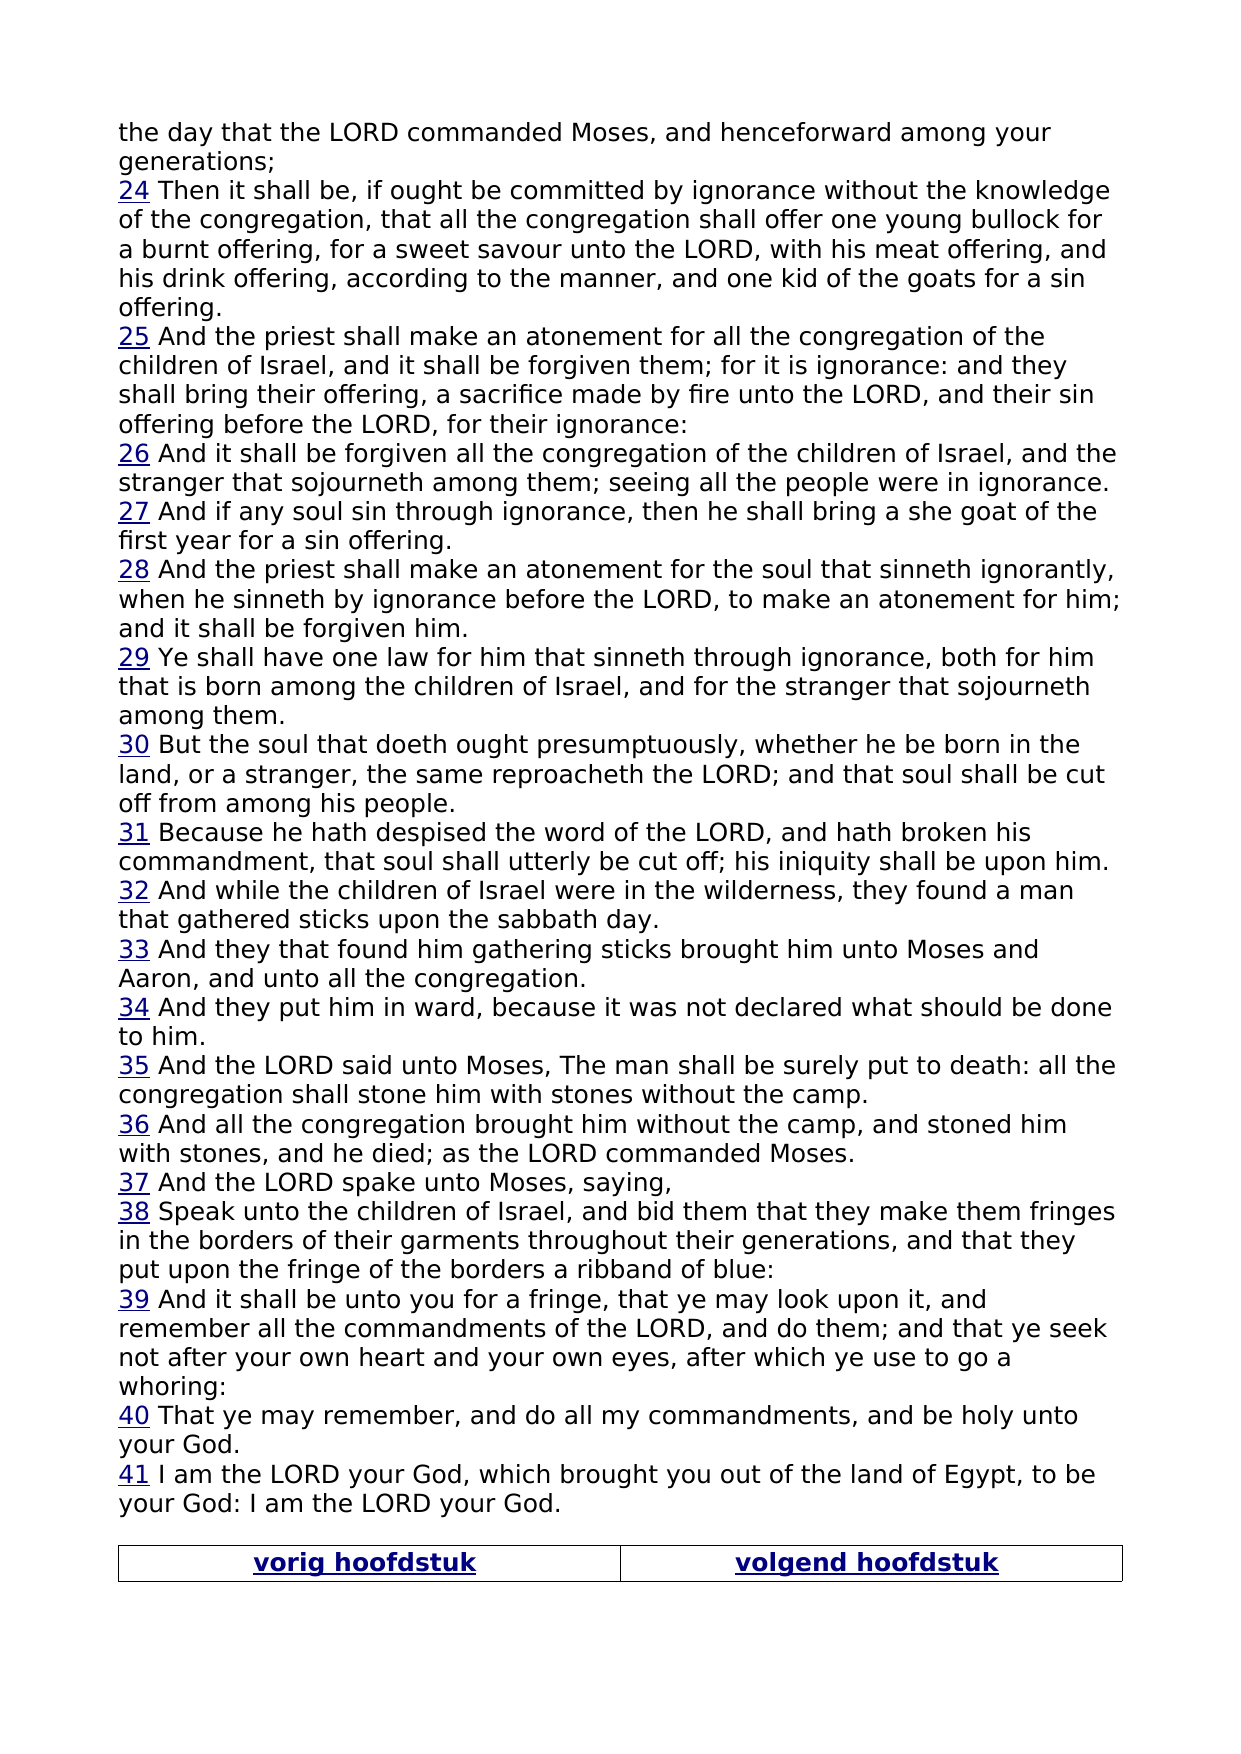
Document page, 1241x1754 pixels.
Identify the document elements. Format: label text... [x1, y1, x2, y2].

text the day that the LORD commanded Moses, and henceforward among your generations; 24 Then it shall be, if ought be committed by ignorance without the knowledge of the congregation, that all the congregation shall offer one young bullock for a burnt offering, for a sweet savour unto the LORD, with his meat offering, and his drink offering, according to the manner, and one kid of the goats for a sin offering. 25 And the priest shall make an atonement for all the congregation of the children of Israel, and it shall be forgiven them; for it is ignorance: and they shall bring their offering, a sacrifice made by fire unto the LORD, and their sin offering before the LORD, for their ignorance: 26 And it shall be forgiven all the congregation of the children of Israel, and the stranger that sojourneth among them; seeing all the people were in ignorance. 27 And if any soul sin through ignorance, then he shall bring a she goat of the first year for a sin offering. 28 And the priest shall make an atonement for the soul that sinneth ignorantly, when he sinneth by ignorance before the LORD, to make an atonement for him; and it shall be forgiven him. 29 Ye shall have one law for him that sinneth through ignorance, both for him that is born among the children of Israel, and for the stranger that sojourneth among them. 30 But the soul that doeth ought presumptuously, whether he be born in the land, or a stranger, the same reproacheth the LORD; and that soul shall be cut off from among his people. 31 Because he hath despised the word of the LORD, and hath broken his commandment, that soul shall utterly be cut off; his iniquity shall be upon him. 32 And while the children of Israel were in the wilderness, they found a man that gathered sticks upon the sabbath day. 33 And they that found him gathering sticks brought him unto Moses and Aaron, and unto all the congregation. 34 And they put him in ward, because it was not declared what should be done to him. 35 And the LORD said unto Moses, The man shall be surely put to death: all the congregation shall stone him with stones without the camp. 36 And all the congregation brought him without the camp, and stoned him with stones, and he died; as the LORD commanded Moses. 37 And the LORD spake unto Moses, saying, 38 Speak unto the children of Israel, and bid them that they make them fringes in the borders of their garments throughout their generations, and that they put upon the fringe of the borders a ribband of blue: 39 And it shall be unto you for a fringe, that ye may look upon it, and remember all the commandments of the LORD, and do them; and that ye seek not after your own heart and your own eyes, after which ye use to go a whoring: 40 That ye may remember, and do all my commandments, and be holy unto your God. 41 I am the LORD your God, which brought you out of the land of Egypt, to be your God: I am the LORD your God. [118, 118, 1122, 1518]
table_header vorig hoofdstuk [119, 1546, 620, 1581]
table_header volgend hoofdstuk [621, 1546, 1122, 1581]
